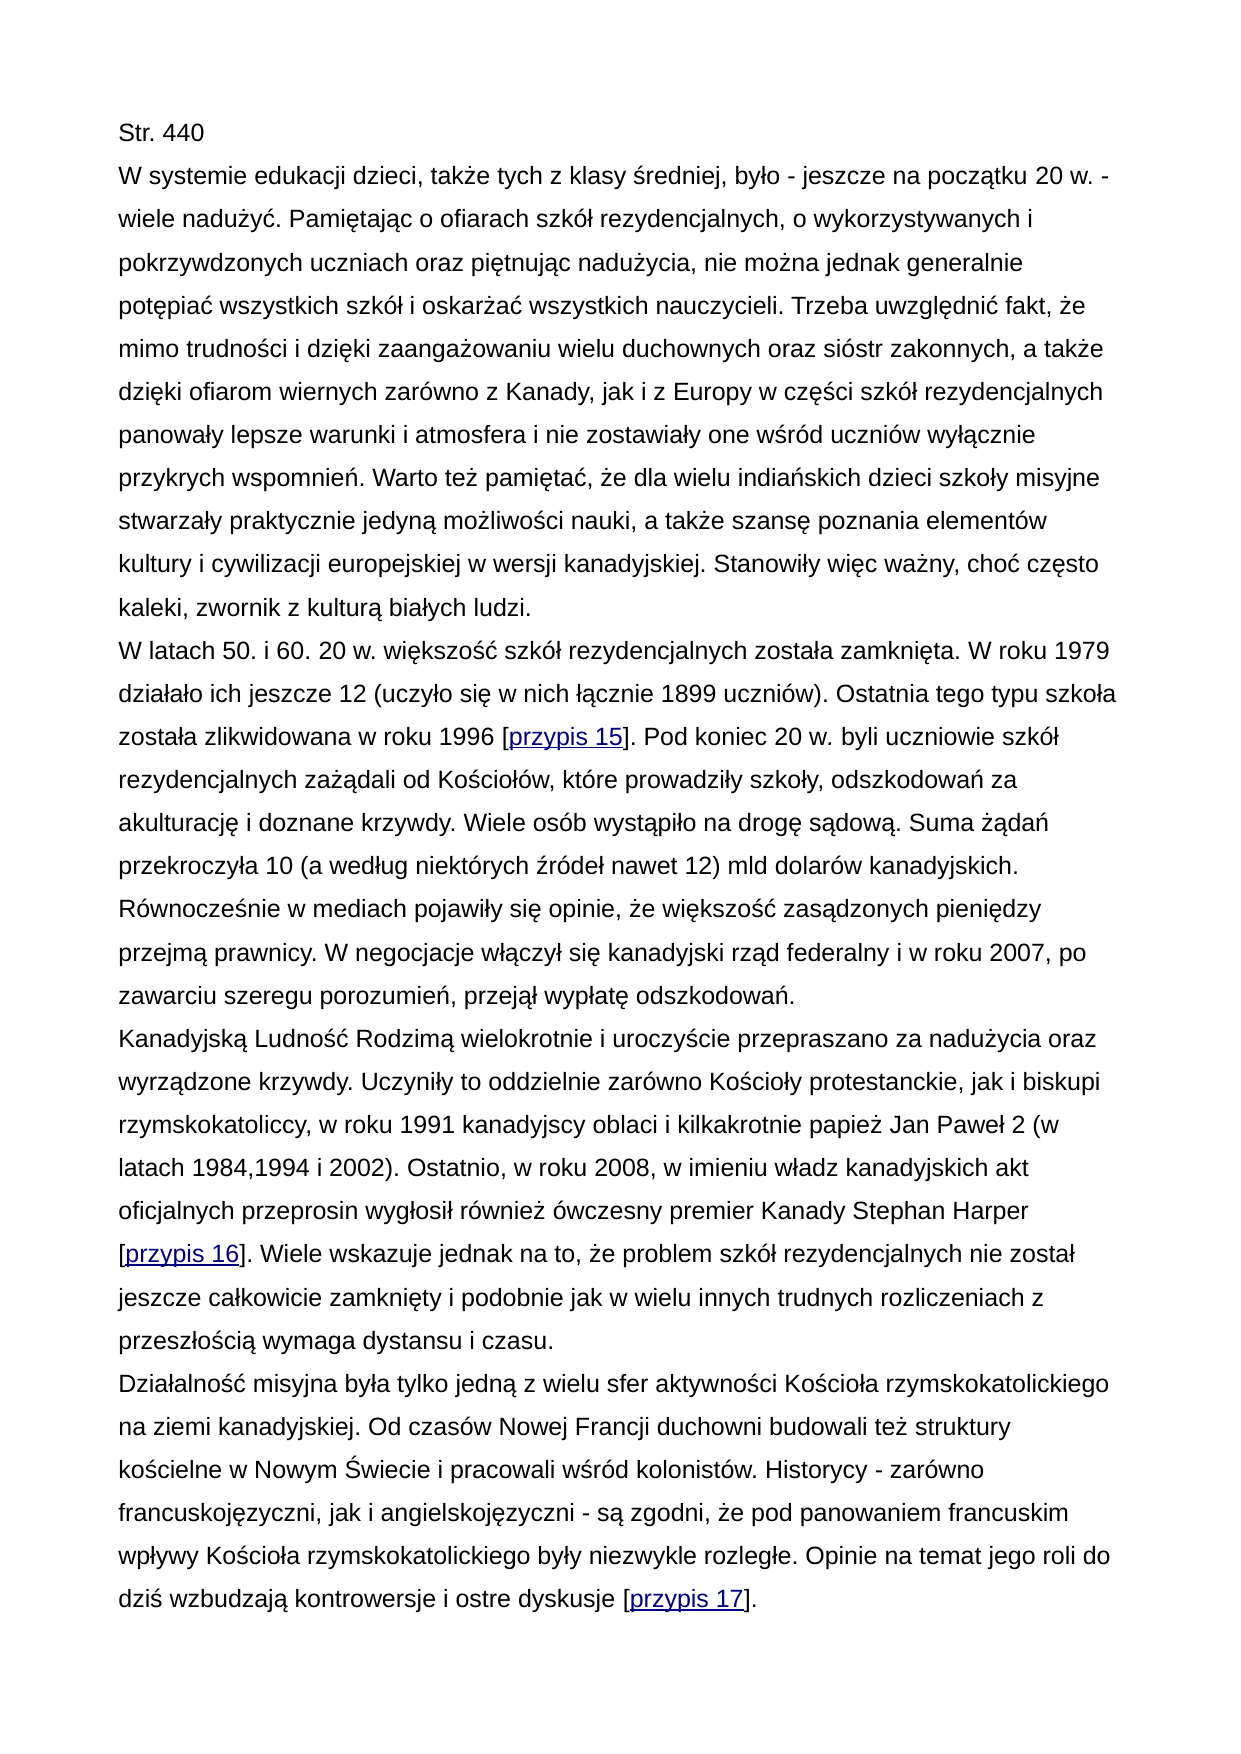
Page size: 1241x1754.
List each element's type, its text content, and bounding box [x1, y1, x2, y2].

text Str. 440 [118, 118, 1122, 147]
text W latach 50. i 60. 20 w. większość szkół rezydencjalnych została zamknięta. W roku 1979 działało ich jeszcze 12 (uczyło się w nich łącznie 1899 uczniów). Ostatnia tego typu szkoła została zlikwidowana w roku 1996 [przypis 15]. Pod koniec 20 w. byli uczniowie szkół rezydencjalnych zażądali od Kościołów, które prowadziły szkoły, odszkodowań za akulturację i doznane krzywdy. Wiele osób wystąpiło na drogę sądową. Suma żądań przekroczyła 10 (a według niektórych źródeł nawet 12) mld dolarów kanadyjskich. Równocześnie w mediach pojawiły się opinie, że większość zasądzonych pieniędzy przejmą prawnicy. W negocjacje włączył się kanadyjski rząd federalny i w roku 2007, po zawarciu szeregu porozumień, przejął wypłatę odszkodowań. [118, 636, 1122, 1009]
text Działalność misyjna była tylko jedną z wielu sfer aktywności Kościoła rzymskokatolickiego na ziemi kanadyjskiej. Od czasów Nowej Francji duchowni budowali też struktury kościelne w Nowym Świecie i pracowali wśród kolonistów. Historycy - zarówno francuskojęzyczni, jak i angielskojęzyczni - są zgodni, że pod panowaniem francuskim wpływy Kościoła rzymskokatolickiego były niezwykle rozległe. Opinie na temat jego roli do dziś wzbudzają kontrowersje i ostre dyskusje [przypis 17]. [118, 1369, 1122, 1613]
text Kanadyjską Ludność Rodzimą wielokrotnie i uroczyście przepraszano za nadużycia oraz wyrządzone krzywdy. Uczyniły to oddzielnie zarówno Kościoły protestanckie, jak i biskupi rzymskokatoliccy, w roku 1991 kanadyjscy oblaci i kilkakrotnie papież Jan Paweł 2 (w latach 1984,1994 i 2002). Ostatnio, w roku 2008, w imieniu władz kanadyjskich akt oficjalnych przeprosin wygłosił również ówczesny premier Kanady Stephan Harper [przypis 16]. Wiele wskazuje jednak na to, że problem szkół rezydencjalnych nie został jeszcze całkowicie zamknięty i podobnie jak w wielu innych trudnych rozliczeniach z przeszłością wymaga dystansu i czasu. [118, 1024, 1122, 1354]
text W systemie edukacji dzieci, także tych z klasy średniej, było - jeszcze na początku 20 w. - wiele nadużyć. Pamiętając o ofiarach szkół rezydencjalnych, o wykorzystywanych i pokrzywdzonych uczniach oraz piętnując nadużycia, nie można jednak generalnie potępiać wszystkich szkół i oskarżać wszystkich nauczycieli. Trzeba uwzględnić fakt, że mimo trudności i dzięki zaangażowaniu wielu duchownych oraz sióstr zakonnych, a także dzięki ofiarom wiernych zarówno z Kanady, jak i z Europy w części szkół rezydencjalnych panowały lepsze warunki i atmosfera i nie zostawiały one wśród uczniów wyłącznie przykrych wspomnień. Warto też pamiętać, że dla wielu indiańskich dzieci szkoły misyjne stwarzały praktycznie jedyną możliwości nauki, a także szansę poznania elementów kultury i cywilizacji europejskiej w wersji kanadyjskiej. Stanowiły więc ważny, choć często kaleki, zwornik z kulturą białych ludzi. [118, 161, 1122, 621]
